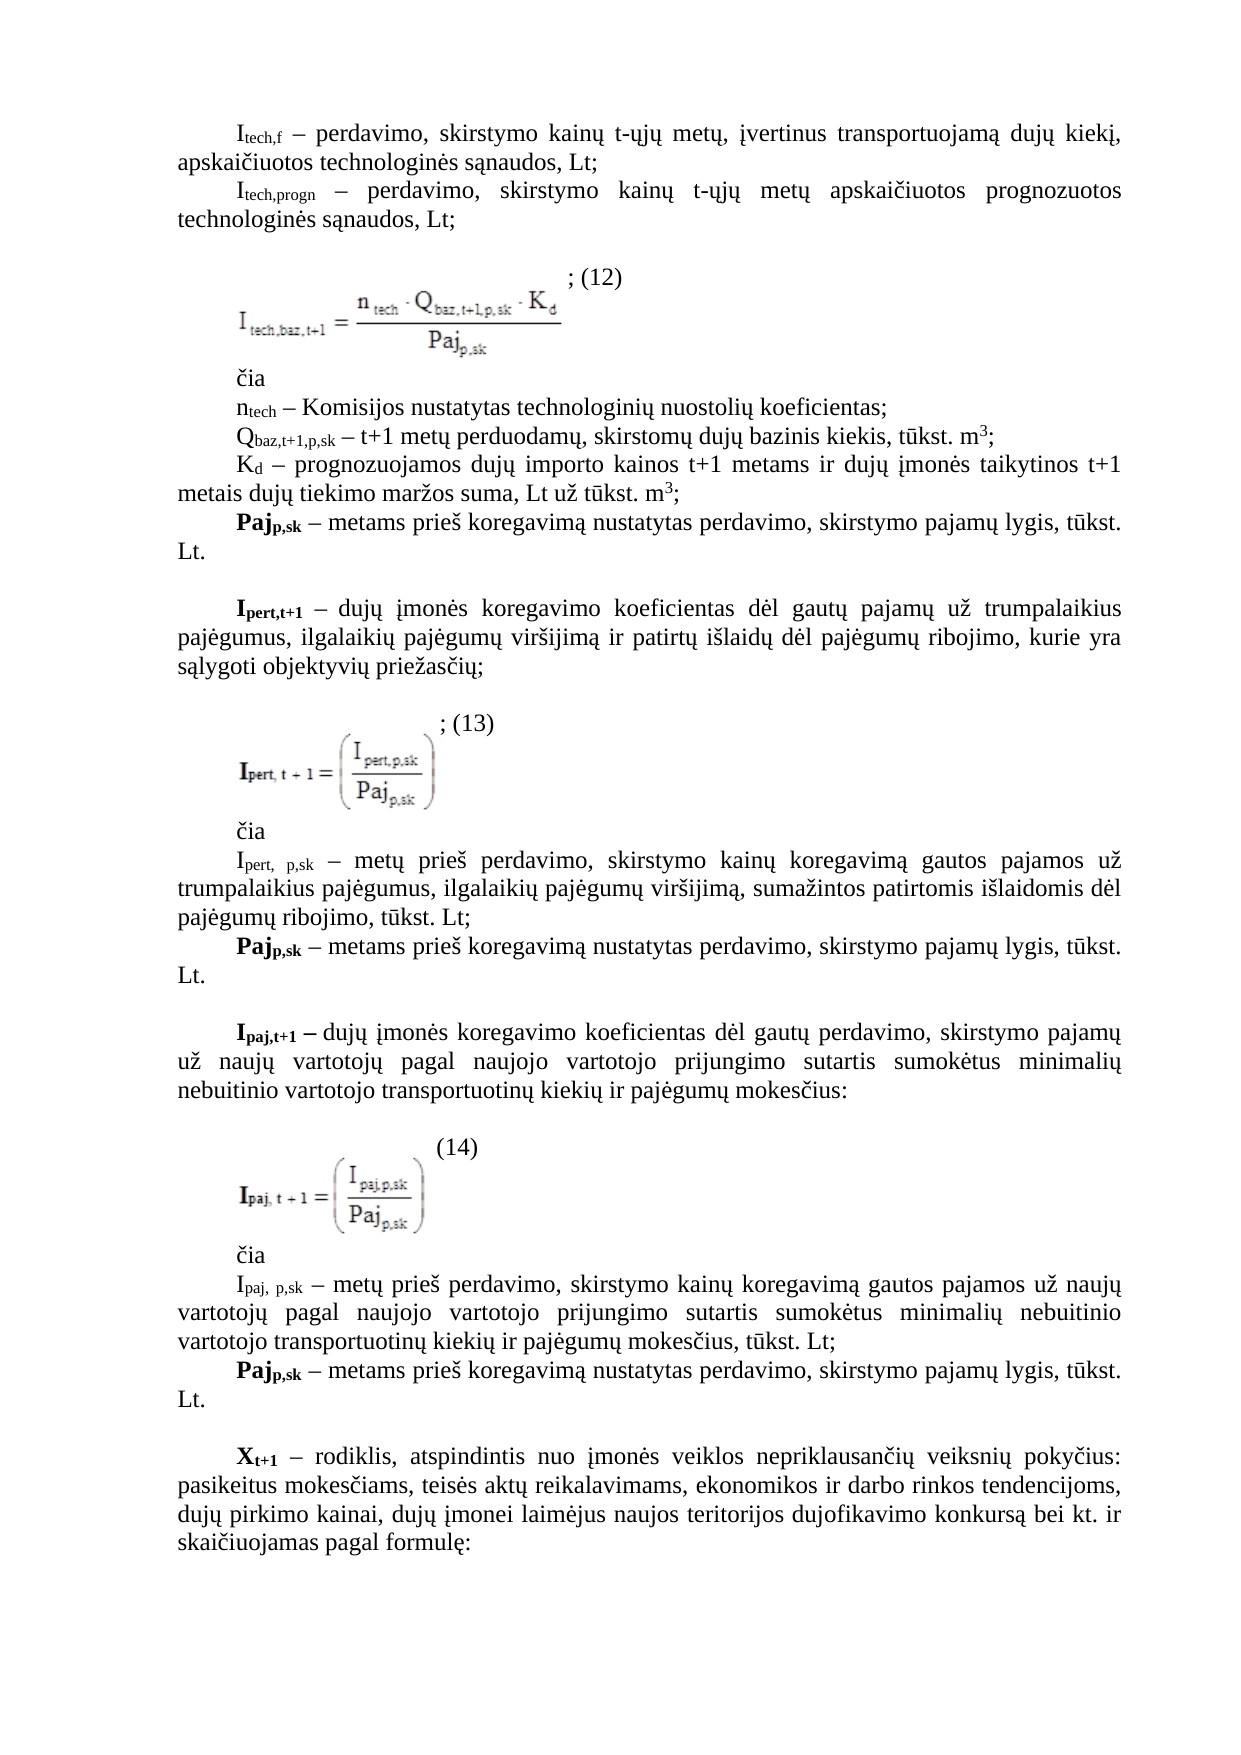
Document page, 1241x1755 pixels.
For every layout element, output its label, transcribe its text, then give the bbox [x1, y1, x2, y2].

text Pajp,sk – metams prieš koregavimą nustatytas perdavimo, skirstymo pajamų lygis, tūkst. Lt. [177, 1355, 1122, 1412]
text Pajp,sk – metams prieš koregavimą nustatytas perdavimo, skirstymo pajamų lygis, tūkst. Lt. [177, 507, 1122, 564]
text čia [177, 816, 1122, 845]
text ntech – Komisijos nustatytas technologinių nuostolių koeficientas; [177, 392, 1122, 421]
text Itech,f – perdavimo, skirstymo kainų t-ųjų metų, įvertinus transportuojamą dujų kiekį, apskaičiuotos technologinės sąnaudos, Lt; [177, 118, 1122, 176]
text Xt+1 – rodiklis, atspindintis nuo įmonės veiklos nepriklausančių veiksnių pokyčius: pasikeitus mokesčiams, teisės aktų reikalavimams, ekonomikos ir darbo rinkos tendencijoms, dujų pirkimo kainai, dujų įmonei laimėjus naujos teritorijos dujofikavimo konkursą bei kt. ir skaičiuojamas pagal formulę: [177, 1441, 1122, 1556]
text ; (13) [177, 708, 1122, 816]
text čia [177, 363, 1122, 392]
text Itech,progn – perdavimo, skirstymo kainų t-ųjų metų apskaičiuotos prognozuotos technologinės sąnaudos, Lt; [177, 176, 1122, 233]
text (14) [177, 1132, 1122, 1240]
text Kd – prognozuojamos dujų importo kainos t+1 metams ir dujų įmonės taikytinos t+1 metais dujų tiekimo maržos suma, Lt už tūkst. m3; [177, 449, 1122, 507]
text ; (12) [177, 262, 1122, 363]
text Qbaz,t+1,p,sk – t+1 metų perduodamų, skirstomų dujų bazinis kiekis, tūkst. m3; [177, 421, 1122, 449]
text čia [177, 1240, 1122, 1269]
text Ipert,t+1 – dujų įmonės koregavimo koeficientas dėl gautų pajamų už trumpalaikius pajėgumus, ilgalaikių pajėgumų viršijimą ir patirtų išlaidų dėl pajėgumų ribojimo, kurie yra sąlygoti objektyvių priežasčių; [177, 593, 1122, 679]
text Ipert, p,sk – metų prieš perdavimo, skirstymo kainų koregavimą gautos pajamos už trumpalaikius pajėgumus, ilgalaikių pajėgumų viršijimą, sumažintos patirtomis išlaidomis dėl pajėgumų ribojimo, tūkst. Lt; [177, 845, 1122, 931]
text Ipaj,t+1 – dujų įmonės koregavimo koeficientas dėl gautų perdavimo, skirstymo pajamų už naujų vartotojų pagal naujojo vartotojo prijungimo sutartis sumokėtus minimalių nebuitinio vartotojo transportuotinų kiekių ir pajėgumų mokesčius: [177, 1017, 1122, 1103]
text Pajp,sk – metams prieš koregavimą nustatytas perdavimo, skirstymo pajamų lygis, tūkst. Lt. [177, 931, 1122, 988]
text Ipaj, p,sk – metų prieš perdavimo, skirstymo kainų koregavimą gautos pajamos už naujų vartotojų pagal naujojo vartotojo prijungimo sutartis sumokėtus minimalių nebuitinio vartotojo transportuotinų kiekių ir pajėgumų mokesčius, tūkst. Lt; [177, 1269, 1122, 1355]
